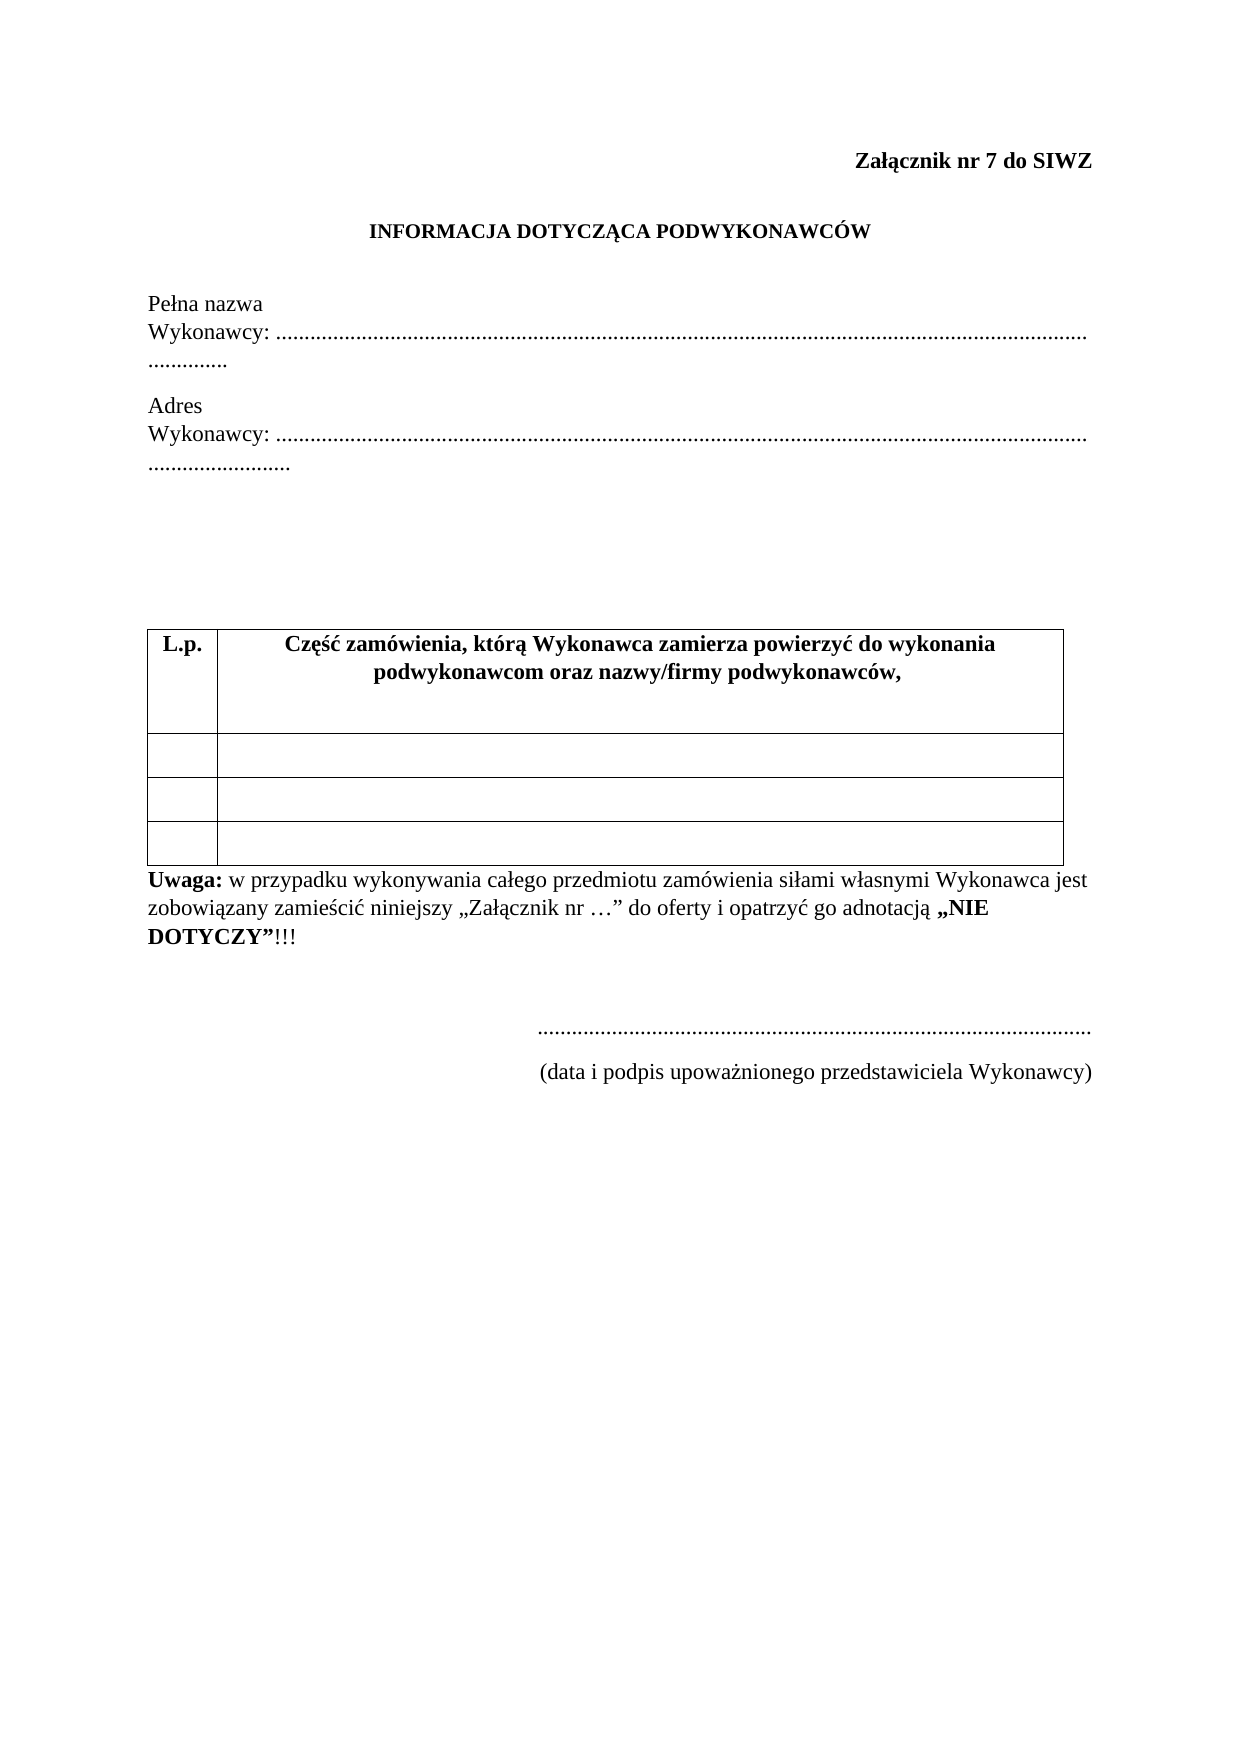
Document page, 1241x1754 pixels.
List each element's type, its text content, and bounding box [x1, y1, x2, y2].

text Załącznik nr 7 do SIWZ [148, 148, 1093, 174]
text ................................................................................................. [148, 1013, 1093, 1039]
text (data i podpis upoważnionego przedstawiciela Wykonawcy) [148, 1058, 1093, 1084]
table_cell [148, 778, 217, 821]
table_cell [218, 734, 1063, 777]
text Pełna nazwa Wykonawcy: ............................................................................................................................................................ [148, 290, 1093, 373]
table_header Część zamówienia, którą Wykonawca zamierza powierzyć do wykonania podwykonawcom oraz nazwy/firmy podwykonawców, [218, 630, 1063, 733]
table_cell [148, 822, 217, 865]
text Adres Wykonawcy: ....................................................................................................................................................................... [148, 392, 1093, 475]
table_cell [148, 734, 217, 777]
table_cell [218, 778, 1063, 821]
text Uwaga: w przypadku wykonywania całego przedmiotu zamówienia siłami własnymi Wykonawca jest zobowiązany zamieścić niniejszy „Załącznik nr …” do oferty i opatrzyć go adnotacją „NIE DOTYCZY”!!! [148, 866, 1093, 949]
table_cell [218, 822, 1063, 865]
subtitle INFORMACJA DOTYCZĄCA PODWYKONAWCÓW [148, 219, 1093, 243]
table_header L.p. [148, 630, 217, 733]
